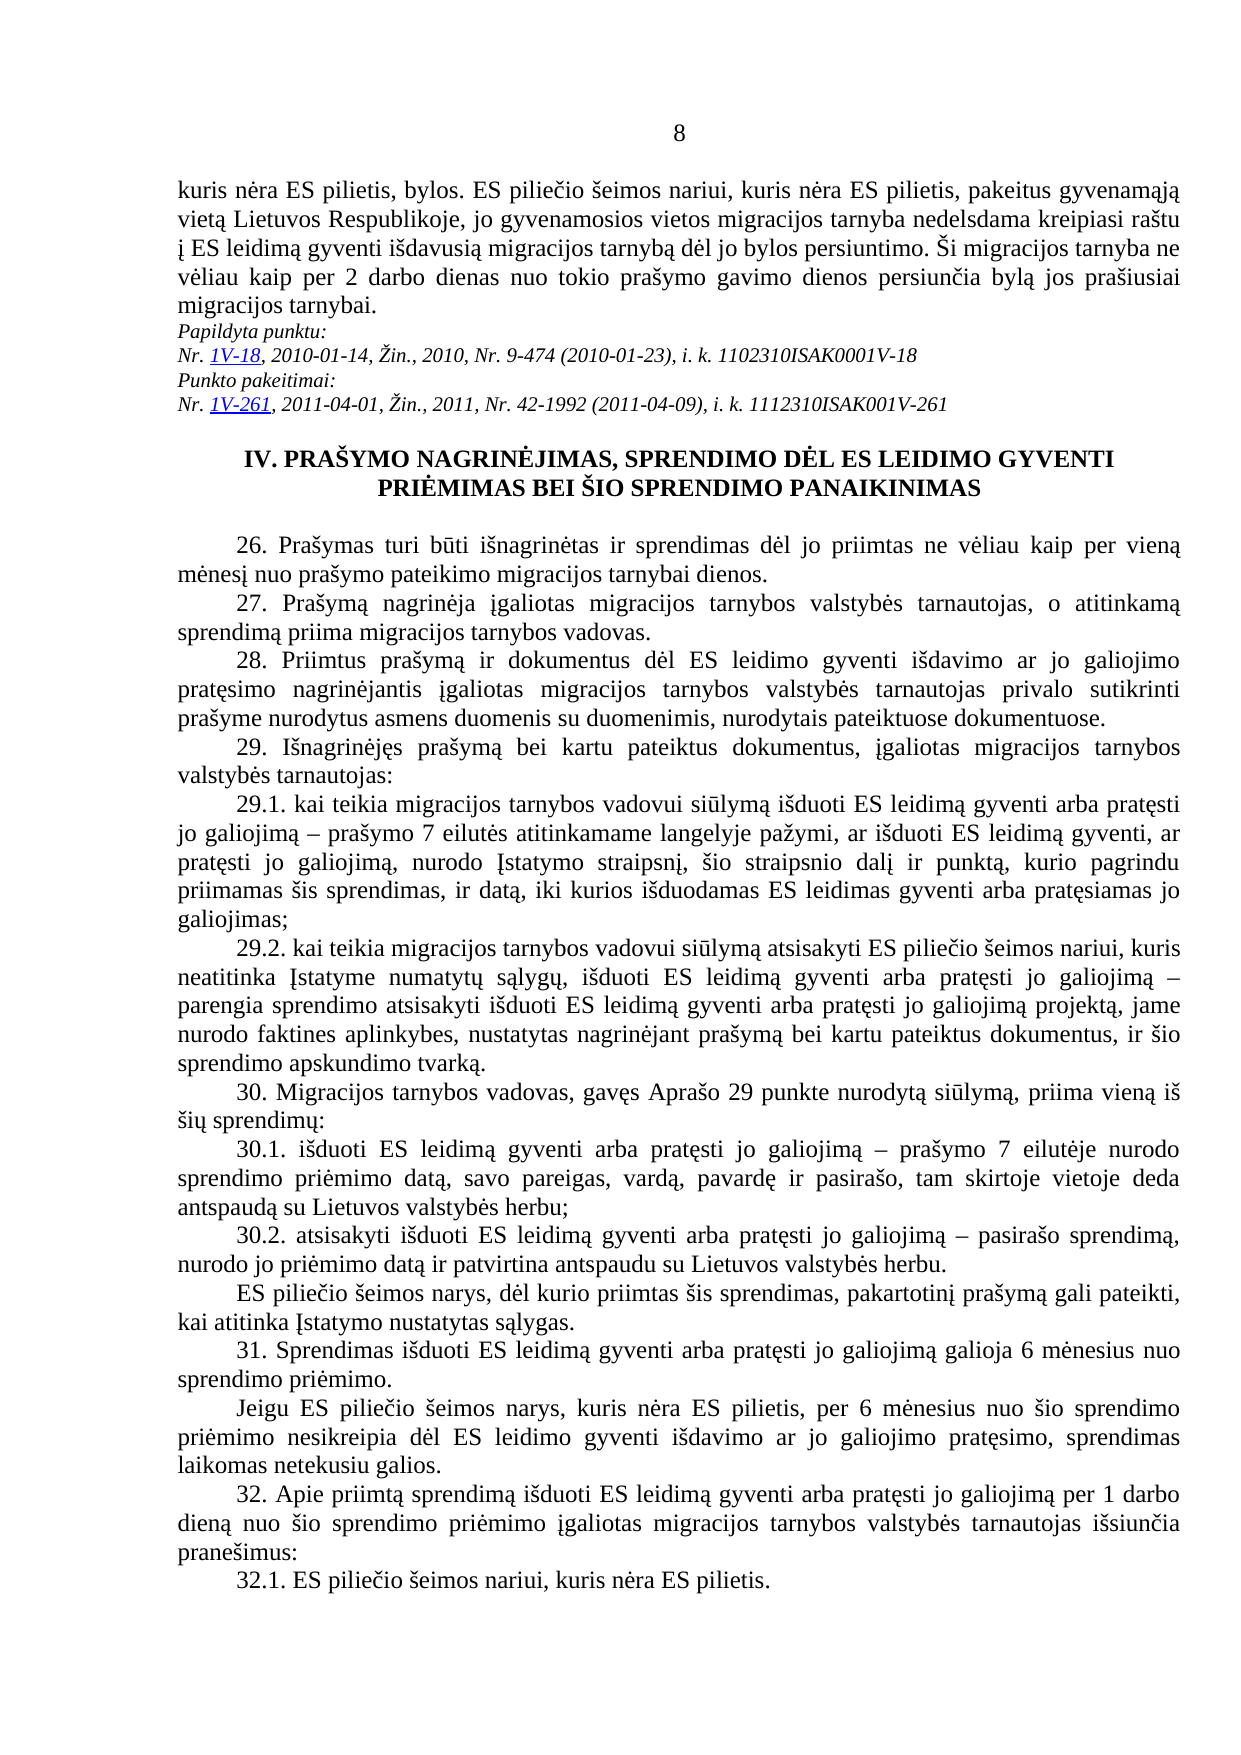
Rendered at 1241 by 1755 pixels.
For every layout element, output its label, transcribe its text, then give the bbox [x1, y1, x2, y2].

text 30. Migracijos tarnybos vadovas, gavęs Aprašo 29 punkte nurodytą siūlymą, priima vieną iš šių sprendimų: [177, 1077, 1181, 1134]
text 32.1. ES piliečio šeimos nariui, kuris nėra ES pilietis. [177, 1566, 1181, 1594]
text 29.2. kai teikia migracijos tarnybos vadovui siūlymą atsisakyti ES piliečio šeimos nariui, kuris neatitinka Įstatyme numatytų sąlygų, išduoti ES leidimą gyventi arba pratęsti jo galiojimą – parengia sprendimo atsisakyti išduoti ES leidimą gyventi arba pratęsti jo galiojimą projektą, jame nurodo faktines aplinkybes, nustatytas nagrinėjant prašymą bei kartu pateiktus dokumentus, ir šio sprendimo apskundimo tvarką. [177, 933, 1181, 1077]
text IV. PRAŠYMO NAGRINĖJIMAS, SPRENDIMO DĖL ES LEIDIMO GYVENTI PRIĖMIMAS BEI ŠIO SPRENDIMO PANAIKINIMAS [177, 444, 1181, 502]
text Jeigu ES piliečio šeimos narys, kuris nėra ES pilietis, per 6 mėnesius nuo šio sprendimo priėmimo nesikreipia dėl ES leidimo gyventi išdavimo ar jo galiojimo pratęsimo, sprendimas laikomas netekusiu galios. [177, 1393, 1181, 1479]
text Papildyta punktu: [177, 319, 1181, 343]
text ES piliečio šeimos narys, dėl kurio priimtas šis sprendimas, pakartotinį prašymą gali pateikti, kai atitinka Įstatymo nustatytas sąlygas. [177, 1278, 1181, 1336]
text 29.1. kai teikia migracijos tarnybos vadovui siūlymą išduoti ES leidimą gyventi arba pratęsti jo galiojimą – prašymo 7 eilutės atitinkamame langelyje pažymi, ar išduoti ES leidimą gyventi, ar pratęsti jo galiojimą, nurodo Įstatymo straipsnį, šio straipsnio dalį ir punktą, kurio pagrindu priimamas šis sprendimas, ir datą, iki kurios išduodamas ES leidimas gyventi arba pratęsiamas jo galiojimas; [177, 789, 1181, 933]
text Nr. 1V-261, 2011-04-01, Žin., 2011, Nr. 42-1992 (2011-04-09), i. k. 1112310ISAK001V-261 [177, 392, 1181, 416]
text kuris nėra ES pilietis, bylos. ES piliečio šeimos nariui, kuris nėra ES pilietis, pakeitus gyvenamąją vietą Lietuvos Respublikoje, jo gyvenamosios vietos migracijos tarnyba nedelsdama kreipiasi raštu į ES leidimą gyventi išdavusią migracijos tarnybą dėl jo bylos persiuntimo. Ši migracijos tarnyba ne vėliau kaip per 2 darbo dienas nuo tokio prašymo gavimo dienos persiunčia bylą jos prašiusiai migracijos tarnybai. [177, 176, 1181, 319]
text 28. Priimtus prašymą ir dokumentus dėl ES leidimo gyventi išdavimo ar jo galiojimo pratęsimo nagrinėjantis įgaliotas migracijos tarnybos valstybės tarnautojas privalo sutikrinti prašyme nurodytus asmens duomenis su duomenimis, nurodytais pateiktuose dokumentuose. [177, 646, 1181, 732]
text 27. Prašymą nagrinėja įgaliotas migracijos tarnybos valstybės tarnautojas, o atitinkamą sprendimą priima migracijos tarnybos vadovas. [177, 588, 1181, 646]
text 30.2. atsisakyti išduoti ES leidimą gyventi arba pratęsti jo galiojimą – pasirašo sprendimą, nurodo jo priėmimo datą ir patvirtina antspaudu su Lietuvos valstybės herbu. [177, 1221, 1181, 1278]
text 26. Prašymas turi būti išnagrinėtas ir sprendimas dėl jo priimtas ne vėliau kaip per vieną mėnesį nuo prašymo pateikimo migracijos tarnybai dienos. [177, 531, 1181, 588]
text 31. Sprendimas išduoti ES leidimą gyventi arba pratęsti jo galiojimą galioja 6 mėnesius nuo sprendimo priėmimo. [177, 1336, 1181, 1393]
text Punkto pakeitimai: [177, 367, 1181, 392]
text Nr. 1V-18, 2010-01-14, Žin., 2010, Nr. 9-474 (2010-01-23), i. k. 1102310ISAK0001V-18 [177, 343, 1181, 367]
text 29. Išnagrinėjęs prašymą bei kartu pateiktus dokumentus, įgaliotas migracijos tarnybos valstybės tarnautojas: [177, 732, 1181, 789]
text 32. Apie priimtą sprendimą išduoti ES leidimą gyventi arba pratęsti jo galiojimą per 1 darbo dieną nuo šio sprendimo priėmimo įgaliotas migracijos tarnybos valstybės tarnautojas išsiunčia pranešimus: [177, 1479, 1181, 1566]
text 30.1. išduoti ES leidimą gyventi arba pratęsti jo galiojimą – prašymo 7 eilutėje nurodo sprendimo priėmimo datą, savo pareigas, vardą, pavardę ir pasirašo, tam skirtoje vietoje deda antspaudą su Lietuvos valstybės herbu; [177, 1134, 1181, 1221]
